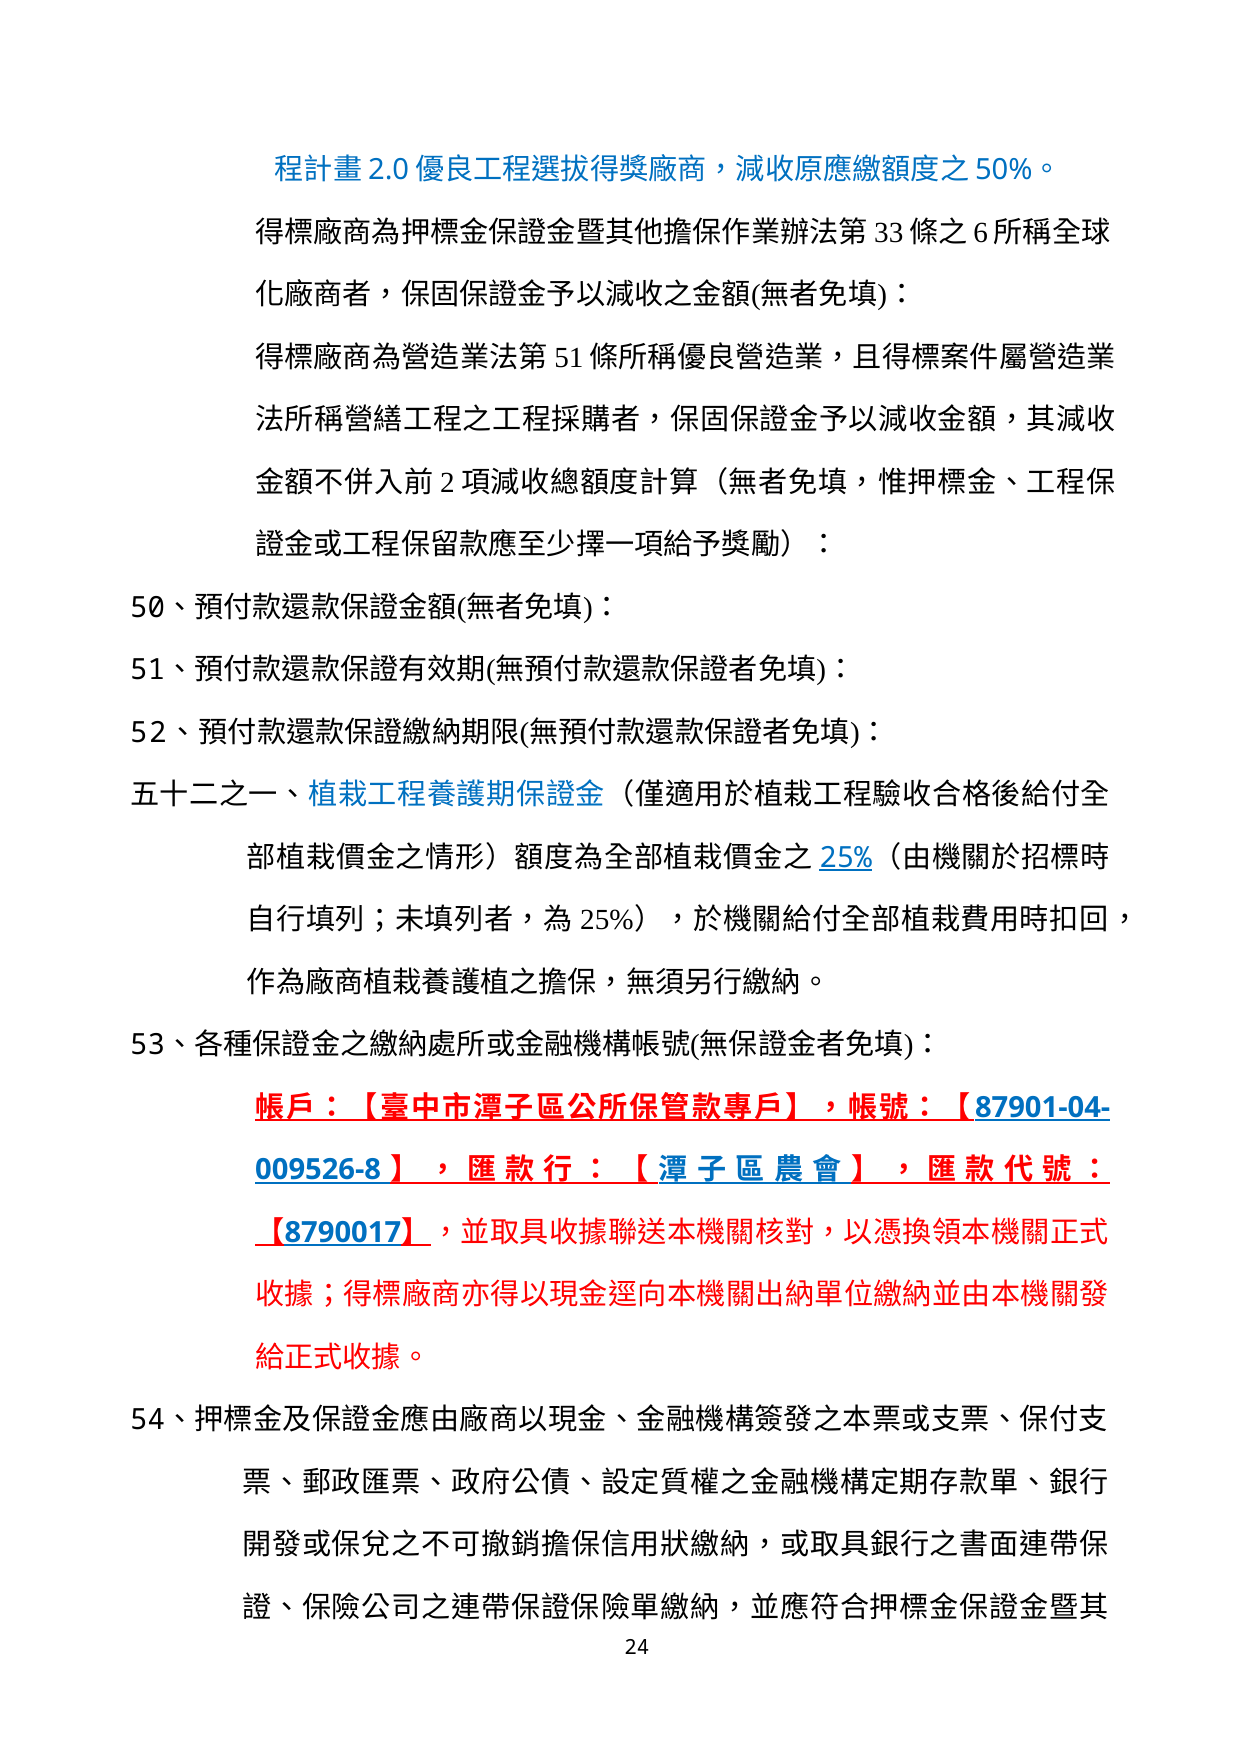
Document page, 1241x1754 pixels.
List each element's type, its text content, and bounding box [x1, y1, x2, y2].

text 得標廠商為營造業法第51條所稱優良營造業，且得標案件屬營造業法所稱營繕工程之工程採購者，保固保證金予以減收金額，其減收金額不併入前2項減收總額度計算（無者免填，惟押標金、工程保證金或工程保留款應至少擇一項給予獎勵）： [255, 313, 1117, 563]
text 程計畫2.0優良工程選拔得獎廠商，減收原應繳額度之50%。 [242, 125, 1110, 188]
list 預付款還款保證有效期(無預付款還款保證者免填)： [130, 625, 1110, 688]
text 009526-8】，匯款行：【潭子區農會】，匯款代號： [255, 1120, 1110, 1182]
list 預付款還款保證金額(無者免填)： [130, 563, 1110, 625]
text 【8790017】，並取具收據聯送本機關核對，以憑換領本機關正式收據；得標廠商亦得以現金逕向本機關出納單位繳納並由本機關發給正式收據。 [255, 1183, 1110, 1375]
list 押標金及保證金應由廠商以現金、金融機構簽發之本票或支票、保付支票、郵政匯票、政府公債、設定質權之金融機構定期存款單、銀行開發或保兌之不可撤銷擔保信用狀繳納，或取具銀行之書面連帶保證、保險公司之連帶保證保險單繳納，並應符合押標金保證金暨其 [130, 1375, 1110, 1625]
list 各種保證金之繳納處所或金融機構帳號(無保證金者免填)： [130, 1000, 1110, 1063]
text 帳戶：【臺中市潭子區公所保管款專戶】，帳號：【87901-04- [255, 1063, 1110, 1119]
text 五十二之一、植栽工程養護期保證金（僅適用於植栽工程驗收合格後給付全部植栽價金之情形）額度為全部植栽價金之25%（由機關於招標時自行填列；未填列者，為25%），於機關給付全部植栽費用時扣回，作為廠商植栽養護植之擔保，無須另行繳納。 [130, 750, 1110, 1000]
list 預付款還款保證繳納期限(無預付款還款保證者免填)： [130, 688, 1110, 750]
text 得標廠商為押標金保證金暨其他擔保作業辦法第33條之6所稱全球化廠商者，保固保證金予以減收之金額(無者免填)： [255, 188, 1110, 313]
